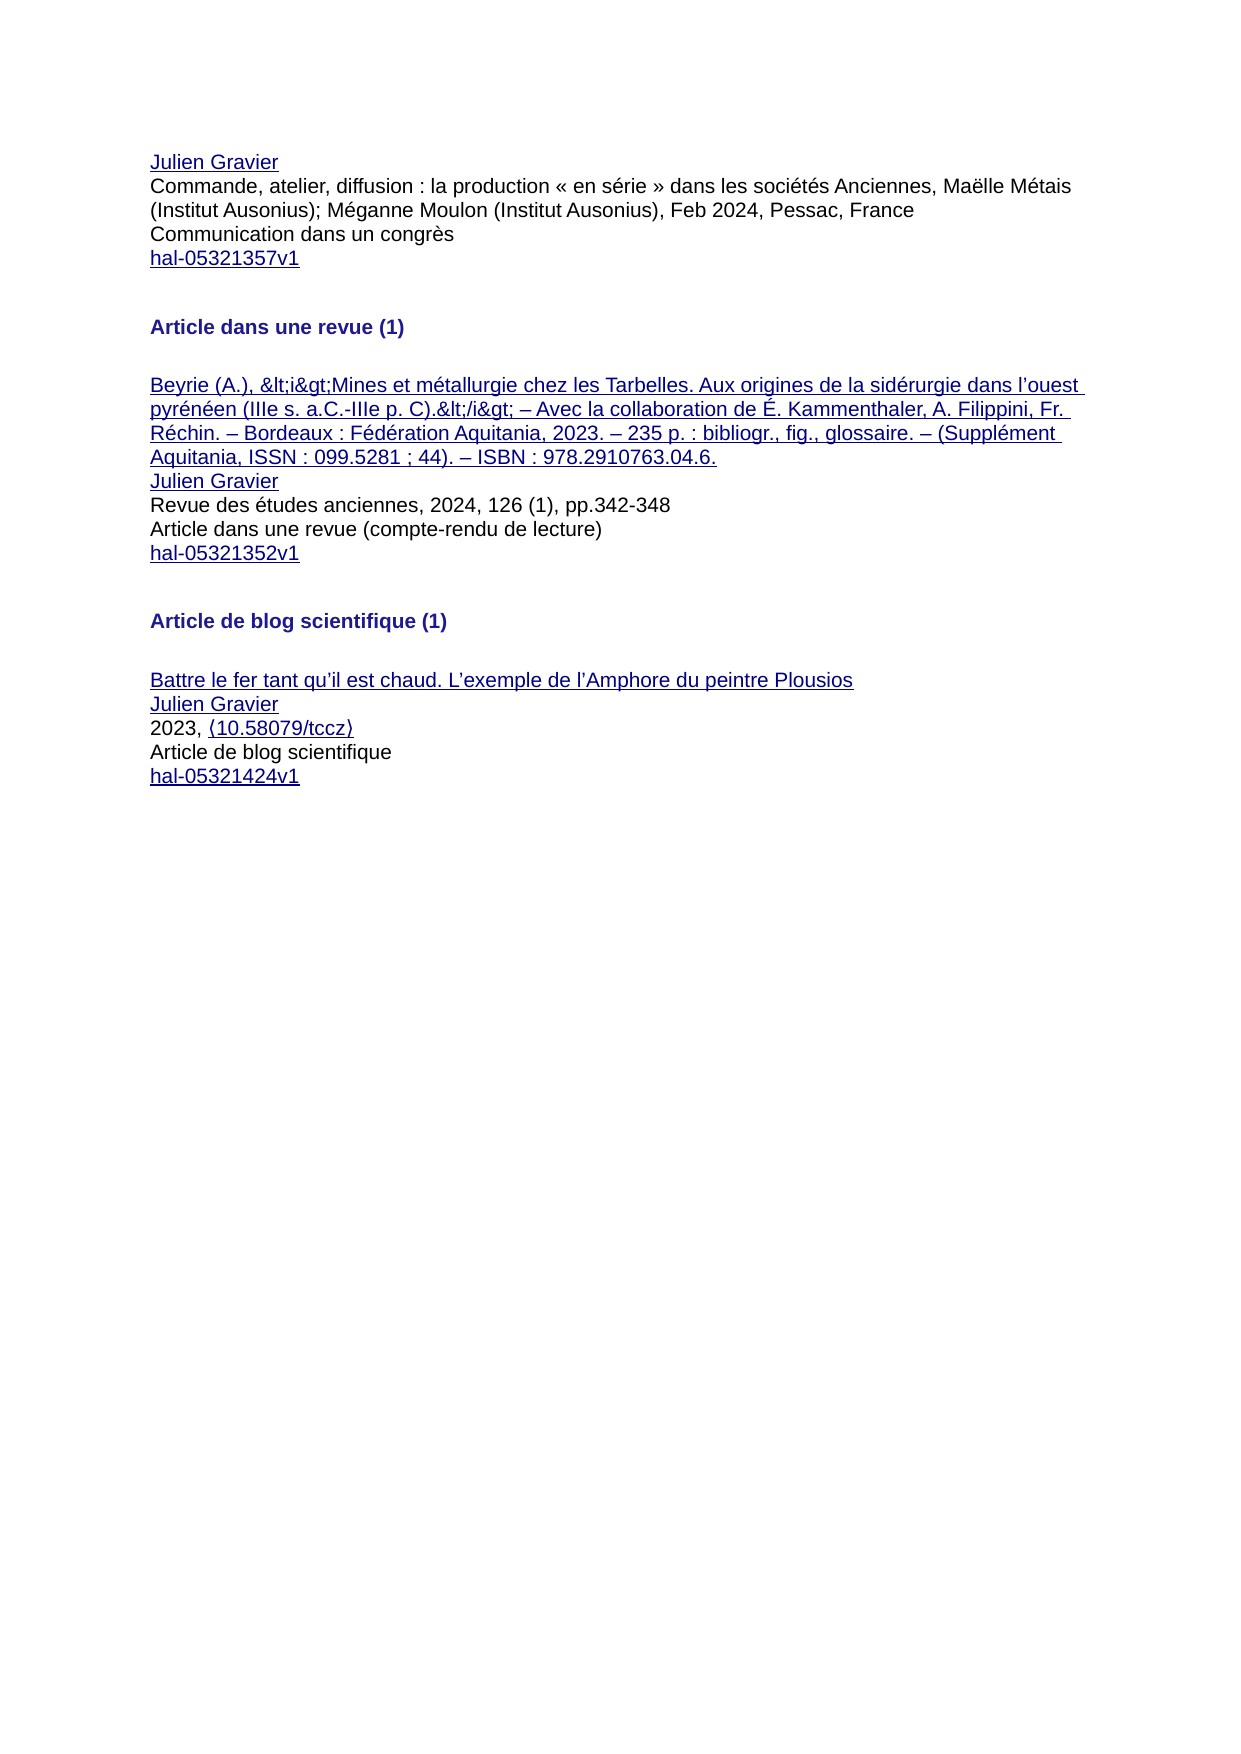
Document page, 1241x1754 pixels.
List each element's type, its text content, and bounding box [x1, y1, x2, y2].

table_header Battre le fer tant qu’il est chaud. L’exemple de l’Amphore du peintre Plousios Julien Gravier 2023, ⟨10.58079/tccz⟩ Article de blog scientifique hal-05321424v1 [150, 668, 1090, 787]
subtitle Article de blog scientifique (1) [150, 609, 1090, 633]
table_cell Julien Gravier Commande, atelier, diffusion : la production « en série » dans les sociétés Anciennes, Maëlle Métais (Institut Ausonius); Méganne Moulon (Institut Ausonius), Feb 2024, Pessac, France Communication dans un congrès hal-05321357v1 [150, 150, 1090, 270]
table_header Beyrie (A.), &lt;i&gt;Mines et métallurgie chez les Tarbelles. Aux origines de la sidérurgie dans l’ouest pyrénéen (IIIe s. a.C.-IIIe p. C).&lt;/i&gt; – Avec la collaboration de É. Kammenthaler, A. Filippini, Fr. Réchin. – Bordeaux : Fédération Aquitania, 2023. – 235 p. : bibliogr., fig., glossaire. – (Supplément Aquitania, ISSN : 099.5281 ; 44). – ISBN : 978.2910763.04.6. Julien Gravier Revue des études anciennes, 2024, 126 (1), pp.342-348 Article dans une revue (compte-rendu de lecture) hal-05321352v1 [150, 373, 1090, 564]
subtitle Article dans une revue (1) [150, 314, 1090, 338]
